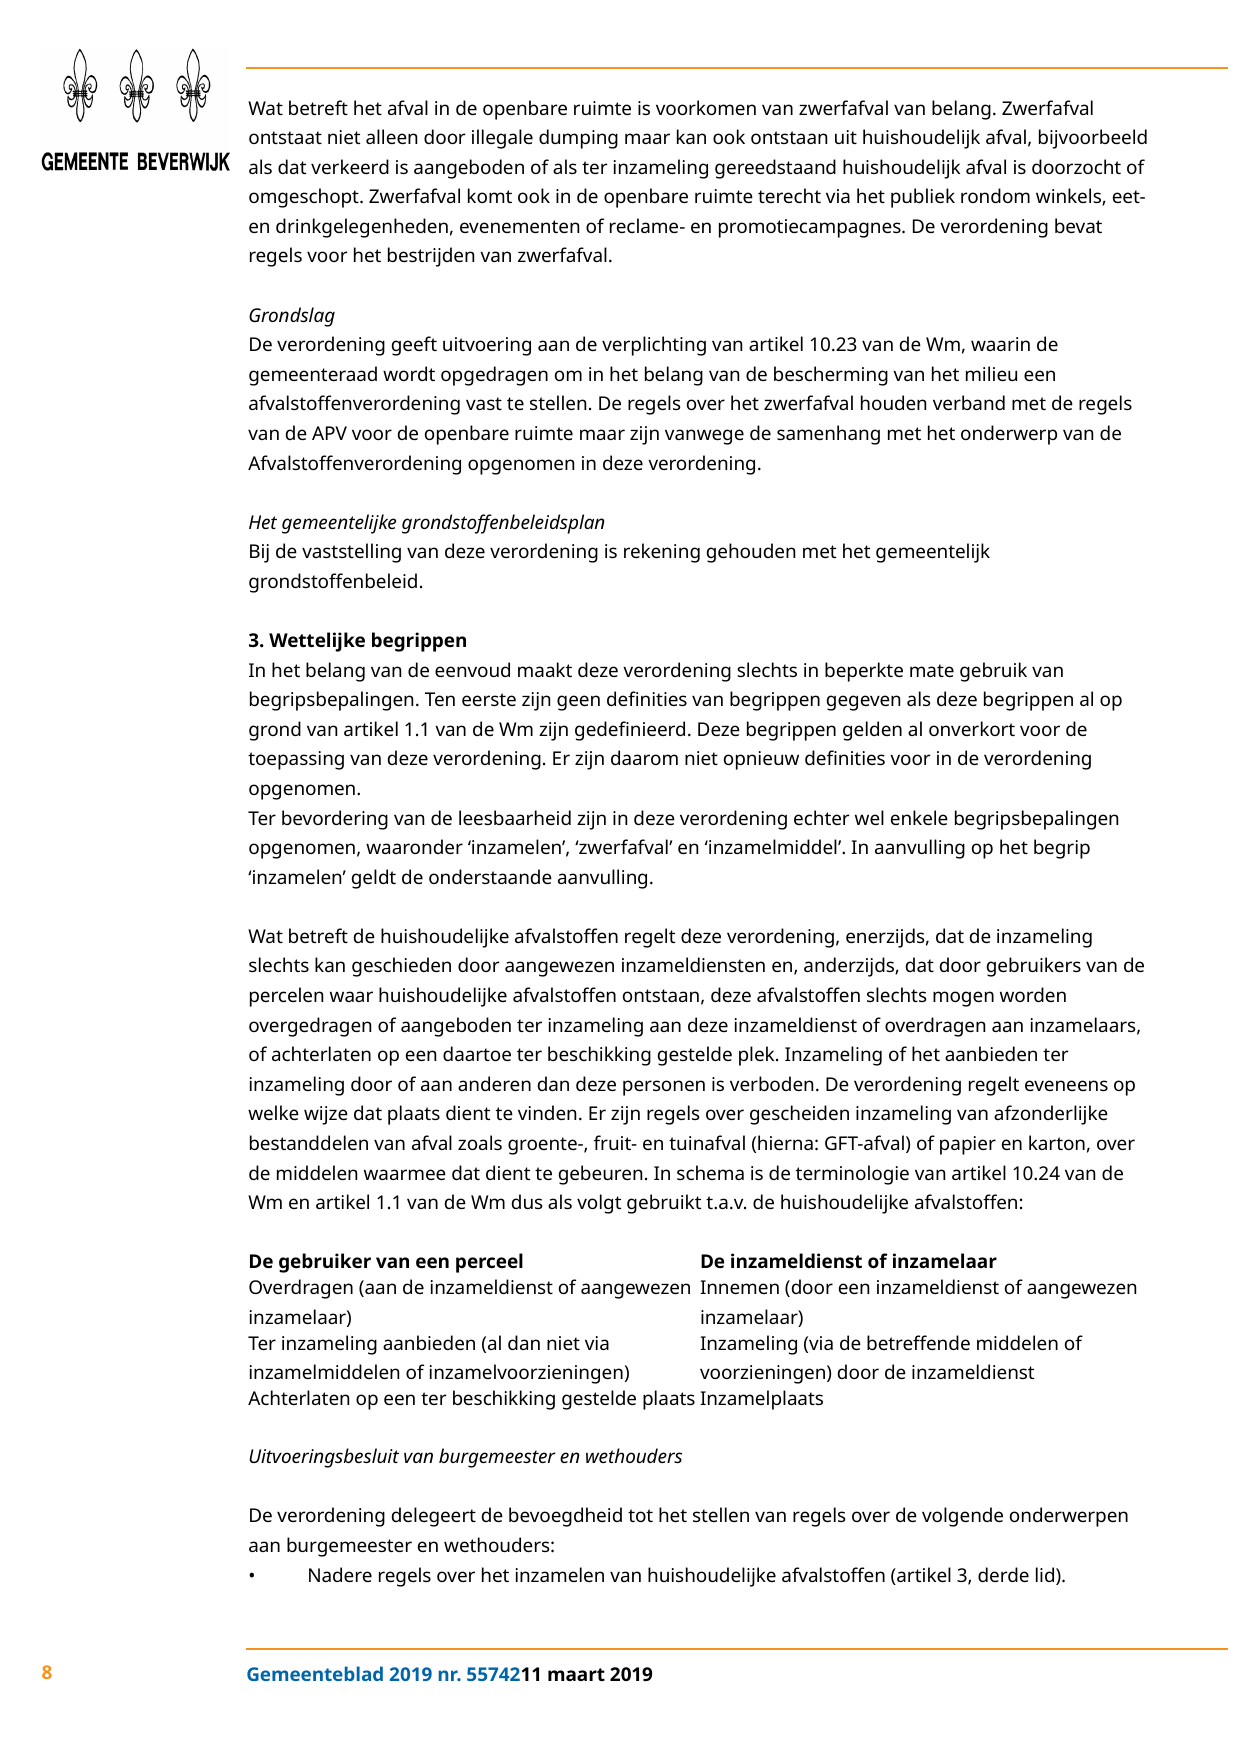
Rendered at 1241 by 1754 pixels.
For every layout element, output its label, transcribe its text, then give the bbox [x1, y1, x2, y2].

text Bij de vaststelling van deze verordening is rekening gehouden met het gemeentelijk grondstoffenbeleid. [248, 538, 1152, 594]
list Nadere regels over het inzamelen van huishoudelijke afvalstoffen (artikel 3, derde lid). [248, 1562, 1152, 1588]
text Wat betreft de huishoudelijke afvalstoffen regelt deze verordening, enerzijds, dat de inzameling slechts kan geschieden door aangewezen inzameldiensten en, anderzijds, dat door gebruikers van de percelen waar huishoudelijke afvalstoffen ontstaan, deze afvalstoffen slechts mogen worden overgedragen of aangeboden ter inzameling aan deze inzameldienst of overdragen aan inzamelaars, of achterlaten op een daartoe ter beschikking gestelde plek. Inzameling of het aanbieden ter inzameling door of aan anderen dan deze personen is verboden. De verordening regelt eveneens op welke wijze dat plaats dient te vinden. Er zijn regels over gescheiden inzameling van afzonderlijke bestanddelen van afval zoals groente-, fruit- en tuinafval (hierna: GFT-afval) of papier en karton, over de middelen waarmee dat dient te gebeuren. In schema is de terminologie van artikel 10.24 van de Wm en artikel 1.1 van de Wm dus als volgt gebruikt t.a.v. de huishoudelijke afvalstoffen: [248, 923, 1152, 1215]
table_cell Inzamelplaats [700, 1385, 1152, 1411]
table_cell Achterlaten op een ter beschikking gestelde plaats [248, 1385, 700, 1411]
picture [41, 47, 231, 172]
text Uitvoeringsbesluit van burgemeester en wethouders [248, 1443, 1152, 1469]
table_cell Overdragen (aan de inzameldienst of aangewezen inzamelaar) [248, 1274, 700, 1330]
text Wat betreft het afval in de openbare ruimte is voorkomen van zwerfafval van belang. Zwerfafval ontstaat niet alleen door illegale dumping maar kan ook ontstaan uit huishoudelijk afval, bijvoorbeeld als dat verkeerd is aangeboden of als ter inzameling gereedstaand huishoudelijk afval is doorzocht of omgeschopt. Zwerfafval komt ook in de openbare ruimte terecht via het publiek rondom winkels, eet- en drinkgelegenheden, evenementen of reclame- en promotiecampagnes. De verordening bevat regels voor het bestrijden van zwerfafval. [248, 95, 1152, 268]
text De verordening geeft uitvoering aan de verplichting van artikel 10.23 van de Wm, waarin de gemeenteraad wordt opgedragen om in het belang van de bescherming van het milieu een afvalstoffenverordening vast te stellen. De regels over het zwerfafval houden verband met de regels van de APV voor de openbare ruimte maar zijn vanwege de samenhang met het onderwerp van de Afvalstoffenverordening opgenomen in deze verordening. [248, 331, 1152, 476]
table_header De gebruiker van een perceel [248, 1249, 700, 1274]
text De verordening delegeert de bevoegdheid tot het stellen van regels over de volgende onderwerpen aan burgemeester en wethouders: [248, 1503, 1152, 1558]
text 3. Wettelijke begrippen [248, 627, 1152, 653]
table_cell Inzameling (via de betreffende middelen of voorzieningen) door de inzameldienst [700, 1330, 1152, 1385]
text Het gemeentelijke grondstoffenbeleidsplan [248, 509, 1152, 535]
text Ter bevordering van de leesbaarheid zijn in deze verordening echter wel enkele begripsbepalingen opgenomen, waaronder ‘inzamelen’, ‘zwerfafval’ en ‘inzamelmiddel’. In aanvulling op het begrip ‘inzamelen’ geldt de onderstaande aanvulling. [248, 805, 1152, 890]
table_cell Innemen (door een inzameldienst of aangewezen inzamelaar) [700, 1274, 1152, 1330]
table_header De inzameldienst of inzamelaar [700, 1249, 1152, 1274]
text Grondslag [248, 302, 1152, 328]
table_cell Ter inzameling aanbieden (al dan niet via inzamelmiddelen of inzamelvoorzieningen) [248, 1330, 700, 1385]
text In het belang van de eenvoud maakt deze verordening slechts in beperkte mate gebruik van begripsbepalingen. Ten eerste zijn geen definities van begrippen gegeven als deze begrippen al op grond van artikel 1.1 van de Wm zijn gedefinieerd. Deze begrippen gelden al onverkort voor de toepassing van deze verordening. Er zijn daarom niet opnieuw definities voor in de verordening opgenomen. [248, 657, 1152, 801]
